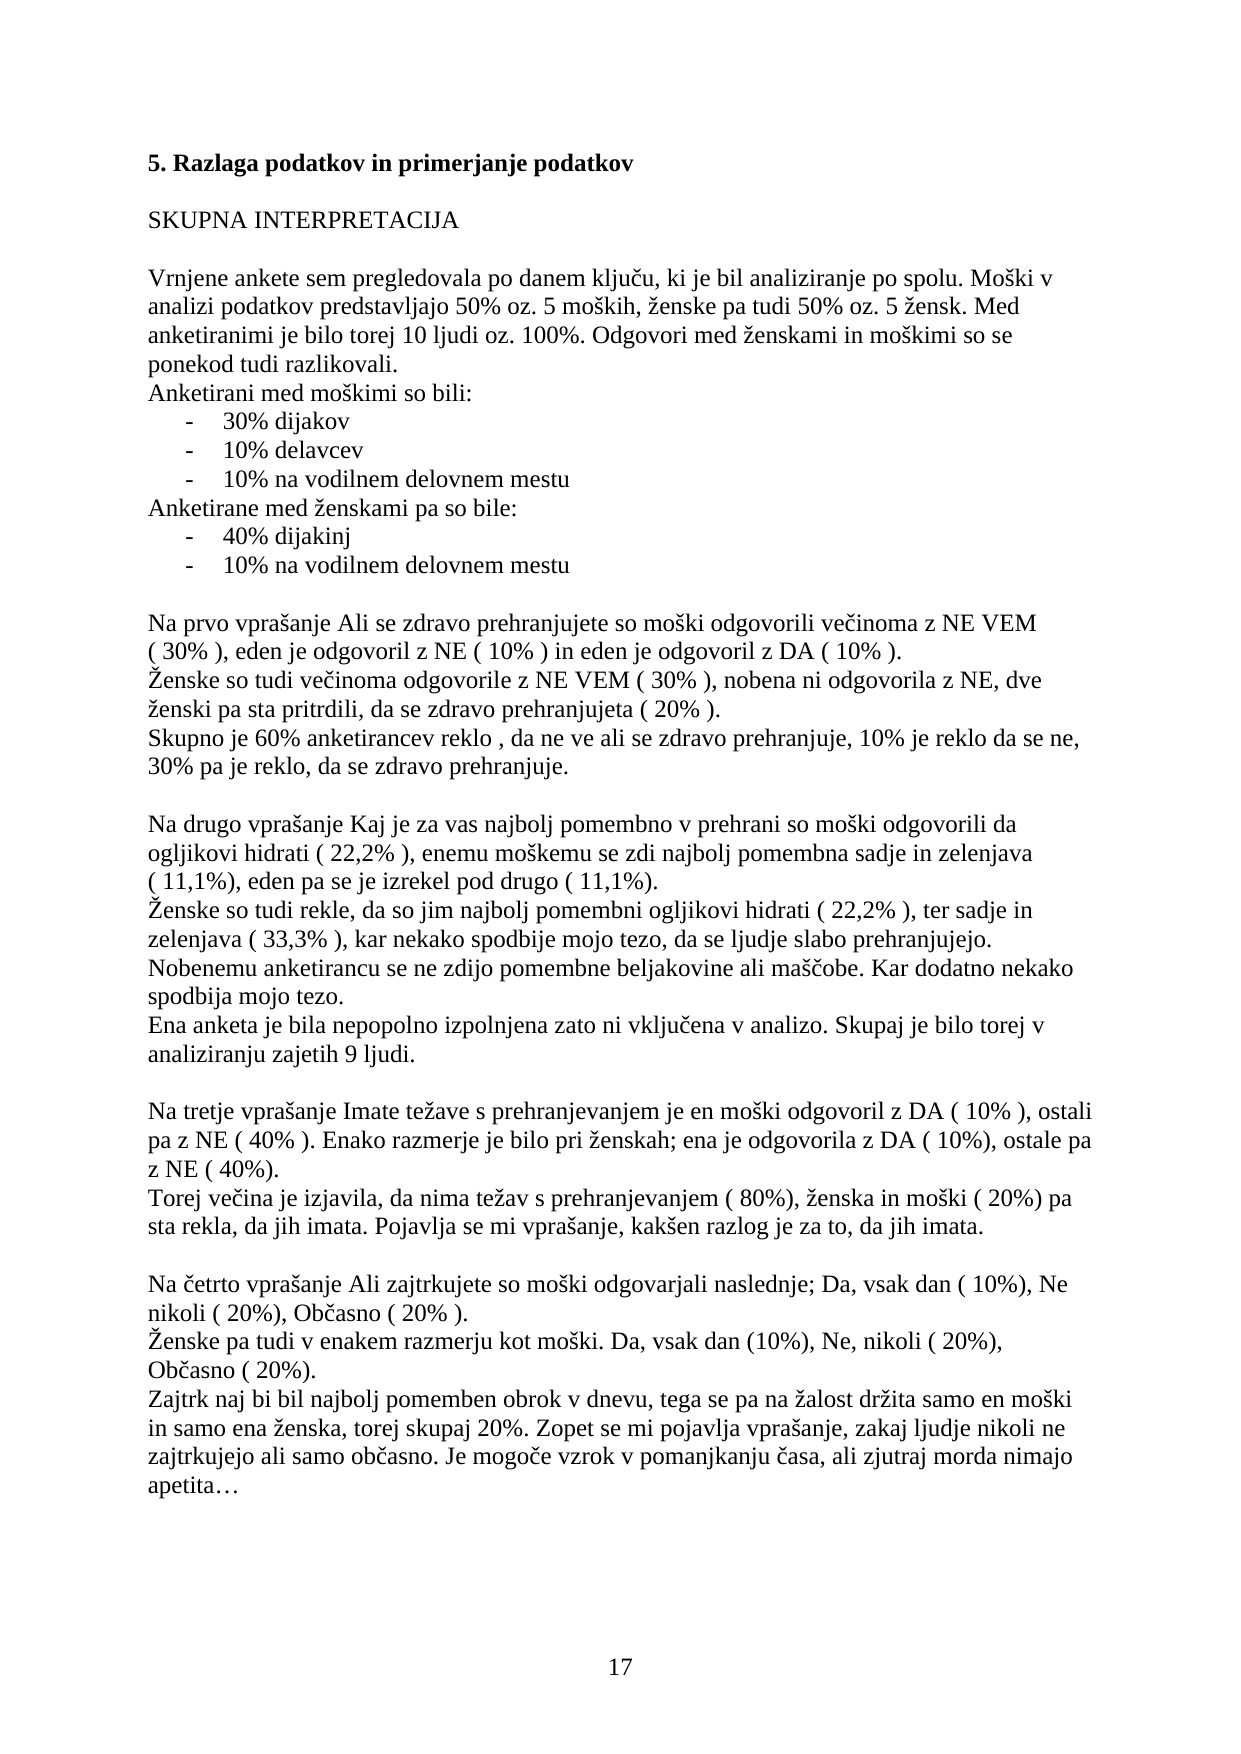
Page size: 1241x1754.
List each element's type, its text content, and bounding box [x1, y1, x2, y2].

list 10% na vodilnem delovnem mestu [185, 550, 1093, 579]
text SKUPNA INTERPRETACIJA [148, 205, 1093, 234]
text Anketirani med moškimi so bili: [148, 378, 1093, 406]
text Ženske so tudi večinoma odgovorile z NE VEM ( 30% ), nobena ni odgovorila z NE, dve ženski pa sta pritrdili, da se zdravo prehranjujeta ( 20% ). [148, 665, 1093, 723]
text Ženske so tudi rekle, da so jim najbolj pomembni ogljikovi hidrati ( 22,2% ), ter sadje in zelenjava ( 33,3% ), kar nekako spodbije mojo tezo, da se ljudje slabo prehranjujejo. Nobenemu anketirancu se ne zdijo pomembne beljakovine ali maščobe. Kar dodatno nekako spodbija mojo tezo. [148, 895, 1093, 1010]
text Na tretje vprašanje Imate težave s prehranjevanjem je en moški odgovoril z DA ( 10% ), ostali pa z NE ( 40% ). Enako razmerje je bilo pri ženskah; ena je odgovorila z DA ( 10%), ostale pa z NE ( 40%). [148, 1096, 1093, 1183]
text Ena anketa je bila nepopolno izpolnjena zato ni vključena v analizo. Skupaj je bilo torej v analiziranju zajetih 9 ljudi. [148, 1010, 1093, 1068]
list 30% dijakov [185, 406, 1093, 435]
text Vrnjene ankete sem pregledovala po danem ključu, ki je bil analiziranje po spolu. Moški v analizi podatkov predstavljajo 50% oz. 5 moških, ženske pa tudi 50% oz. 5 žensk. Med anketiranimi je bilo torej 10 ljudi oz. 100%. Odgovori med ženskami in moškimi so se ponekod tudi razlikovali. [148, 263, 1093, 378]
text Na prvo vprašanje Ali se zdravo prehranjujete so moški odgovorili večinoma z NE VEM ( 30% ), eden je odgovoril z NE ( 10% ) in eden je odgovoril z DA ( 10% ). [148, 608, 1093, 665]
list 10% delavcev [185, 435, 1093, 464]
text Na drugo vprašanje Kaj je za vas najbolj pomembno v prehrani so moški odgovorili da ogljikovi hidrati ( 22,2% ), enemu moškemu se zdi najbolj pomembna sadje in zelenjava ( 11,1%), eden pa se je izrekel pod drugo ( 11,1%). [148, 809, 1093, 895]
text Anketirane med ženskami pa so bile: [148, 493, 1093, 521]
text Skupno je 60% anketirancev reklo , da ne ve ali se zdravo prehranjuje, 10% je reklo da se ne, 30% pa je reklo, da se zdravo prehranjuje. [148, 723, 1093, 780]
list 40% dijakinj [185, 521, 1093, 550]
text 5. Razlaga podatkov in primerjanje podatkov [148, 148, 1093, 176]
text Torej večina je izjavila, da nima težav s prehranjevanjem ( 80%), ženska in moški ( 20%) pa sta rekla, da jih imata. Pojavlja se mi vprašanje, kakšen razlog je za to, da jih imata. [148, 1183, 1093, 1240]
text Ženske pa tudi v enakem razmerju kot moški. Da, vsak dan (10%), Ne, nikoli ( 20%), Občasno ( 20%). [148, 1326, 1093, 1384]
list 10% na vodilnem delovnem mestu [185, 464, 1093, 493]
text Zajtrk naj bi bil najbolj pomemben obrok v dnevu, tega se pa na žalost držita samo en moški in samo ena ženska, torej skupaj 20%. Zopet se mi pojavlja vprašanje, zakaj ljudje nikoli ne zajtrkujejo ali samo občasno. Je mogoče vzrok v pomanjkanju časa, ali zjutraj morda nimajo apetita… [148, 1384, 1093, 1499]
text Na četrto vprašanje Ali zajtrkujete so moški odgovarjali naslednje; Da, vsak dan ( 10%), Ne nikoli ( 20%), Občasno ( 20% ). [148, 1269, 1093, 1326]
